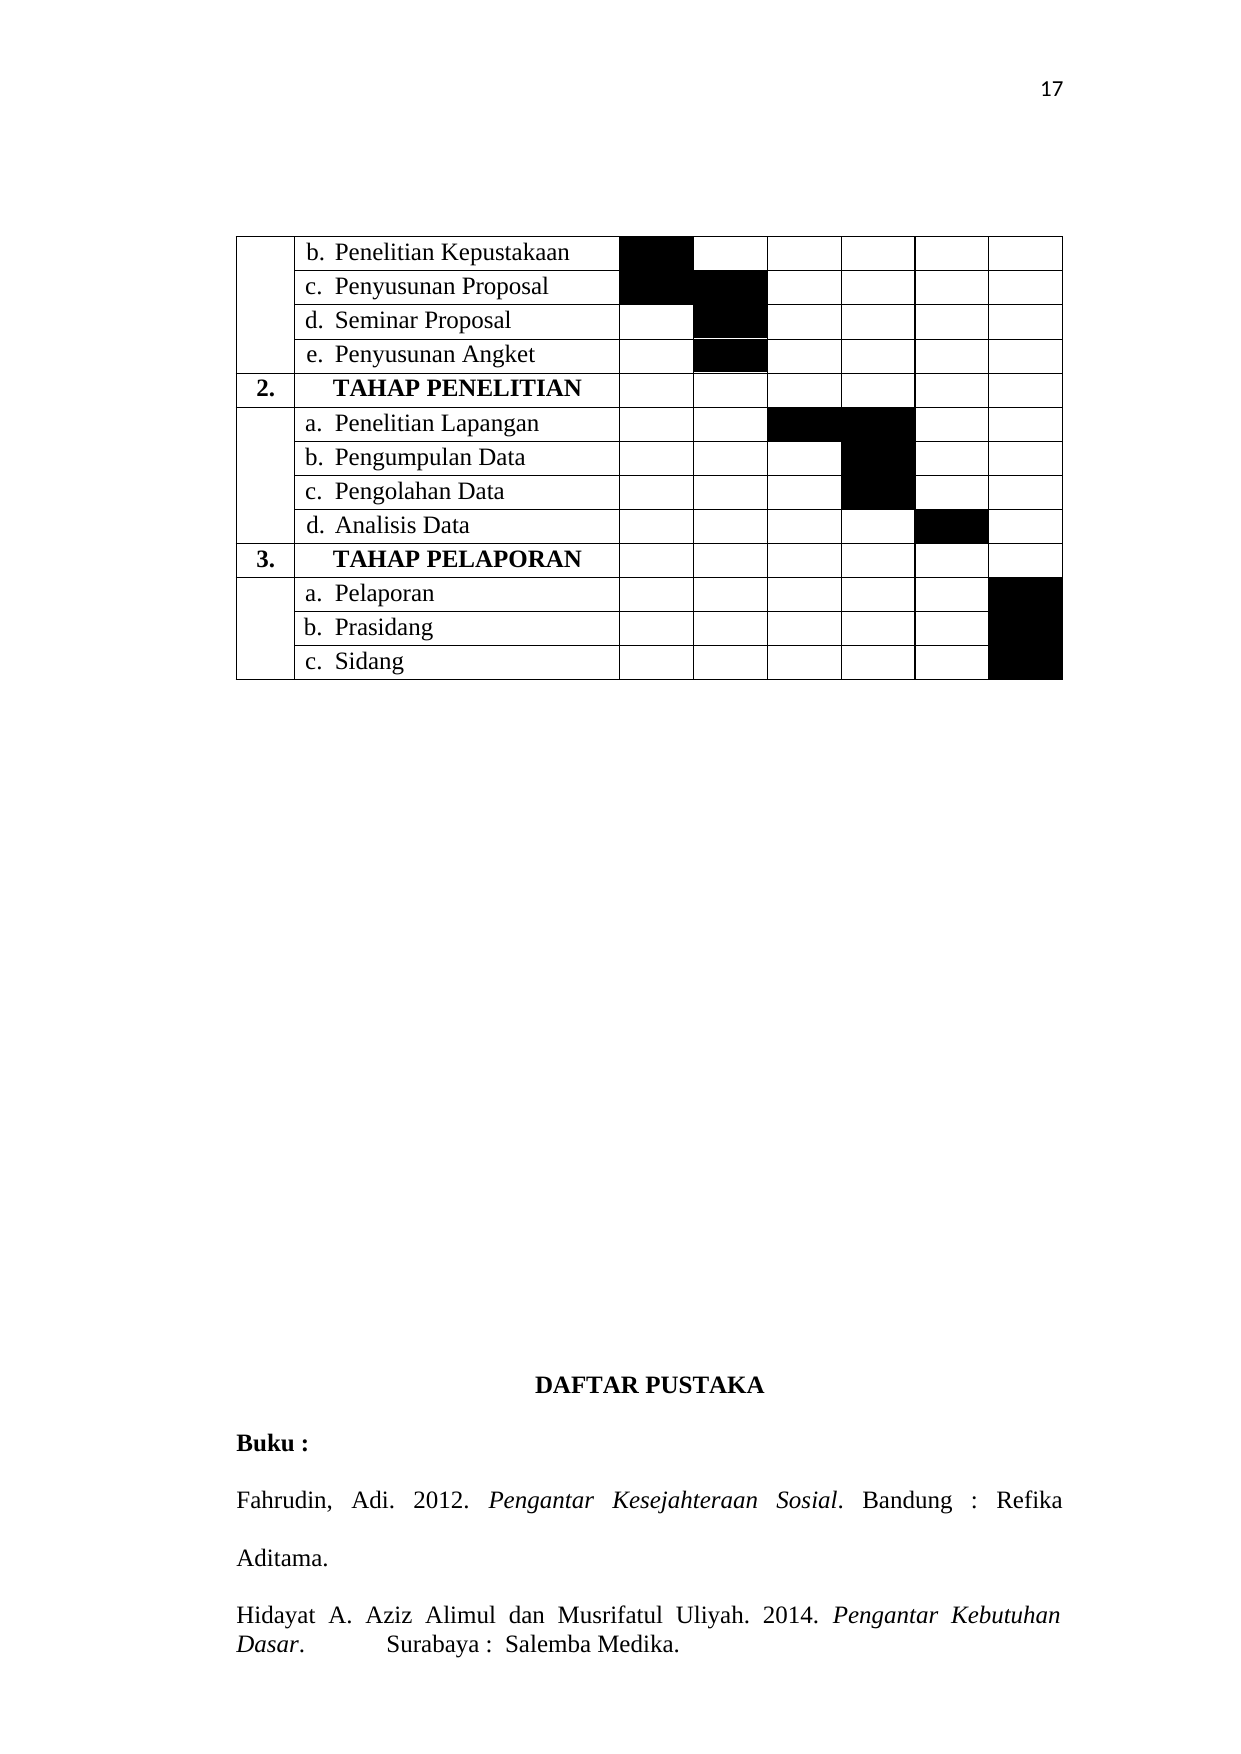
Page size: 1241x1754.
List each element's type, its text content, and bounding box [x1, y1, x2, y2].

table_cell [842, 271, 914, 304]
table_cell [842, 305, 914, 338]
table_cell [989, 510, 1062, 543]
table_cell [237, 237, 294, 372]
table_cell [842, 374, 914, 407]
table_cell [916, 510, 988, 543]
table_cell Pengolahan Data [295, 476, 619, 509]
table_cell [916, 476, 988, 509]
table_cell [842, 476, 914, 509]
table_cell [842, 442, 914, 475]
table_cell [694, 271, 767, 304]
table_cell [989, 544, 1062, 577]
table_cell Prasidang [295, 612, 619, 645]
table_cell [768, 237, 841, 270]
table_cell [916, 646, 988, 679]
table_cell [842, 612, 914, 645]
table_cell [768, 578, 841, 611]
table_cell [842, 544, 914, 577]
table_cell [989, 237, 1062, 270]
table_cell [989, 374, 1062, 407]
table_cell [768, 612, 841, 645]
table_cell [989, 305, 1062, 338]
table_cell [694, 408, 767, 441]
table_cell [916, 612, 988, 645]
table_cell [989, 442, 1062, 475]
table_cell [842, 578, 914, 611]
table_cell [694, 476, 767, 509]
table_cell [989, 646, 1062, 679]
table_cell 2. [237, 374, 294, 407]
table_cell [842, 237, 914, 270]
table_cell [916, 271, 988, 304]
table_cell Penyusunan Proposal [295, 271, 619, 304]
table_cell [694, 442, 767, 475]
table_cell [768, 340, 841, 372]
table_cell [916, 305, 988, 338]
table_cell Seminar Proposal [295, 305, 619, 338]
table_cell [694, 510, 767, 543]
table_cell [768, 305, 841, 338]
table_cell [620, 646, 693, 679]
table_cell [989, 578, 1062, 611]
table_cell [916, 544, 988, 577]
table_cell [620, 408, 693, 441]
table_cell [694, 646, 767, 679]
table_cell [916, 237, 988, 270]
table_cell [916, 578, 988, 611]
table_cell [620, 510, 693, 543]
table_cell [694, 340, 767, 372]
table_cell TAHAP PELAPORAN [295, 544, 619, 577]
table_cell [620, 305, 693, 338]
table_cell [694, 305, 767, 338]
text DAFTAR PUSTAKA [236, 1370, 1063, 1399]
table_cell [620, 578, 693, 611]
table_cell [842, 510, 914, 543]
table_cell [842, 340, 914, 372]
table_cell [694, 237, 767, 270]
table_cell [620, 271, 693, 304]
table_cell [694, 612, 767, 645]
table_cell [916, 442, 988, 475]
table_cell [768, 408, 841, 441]
table_cell [620, 612, 693, 645]
table_cell [989, 340, 1062, 372]
table_cell [237, 578, 294, 679]
table_cell [620, 374, 693, 407]
text Buku : [236, 1428, 1063, 1456]
table_cell [768, 544, 841, 577]
table_cell 3. [237, 544, 294, 577]
table_cell [916, 408, 988, 441]
table_cell [694, 374, 767, 407]
table_cell [989, 408, 1062, 441]
table_cell Analisis Data [295, 510, 619, 543]
table_cell [768, 271, 841, 304]
table_cell Pengumpulan Data [295, 442, 619, 475]
table_cell [989, 271, 1062, 304]
table_cell [768, 374, 841, 407]
table_cell [768, 476, 841, 509]
table_cell [694, 544, 767, 577]
table_cell Penelitian Lapangan [295, 408, 619, 441]
table_cell [694, 578, 767, 611]
table_cell [842, 646, 914, 679]
table_cell Sidang [295, 646, 619, 679]
table_cell Penyusunan Angket [295, 340, 619, 372]
text Fahrudin, Adi. 2012. Pengantar Kesejahteraan Sosial. Bandung : Refika Aditama. [236, 1485, 1063, 1571]
text Hidayat A. Aziz Alimul dan Musrifatul Uliyah. 2014. Pengantar Kebutuhan Dasar. Surabaya : Salemba Medika. [236, 1600, 1063, 1658]
table_cell Pelaporan [295, 578, 619, 611]
table_cell [842, 408, 914, 441]
table_cell [768, 646, 841, 679]
table_cell [620, 544, 693, 577]
table_cell [916, 374, 988, 407]
table_cell [237, 408, 294, 543]
table_cell [989, 476, 1062, 509]
table_cell [620, 442, 693, 475]
table_cell [768, 442, 841, 475]
table_cell [768, 510, 841, 543]
table_cell [620, 237, 693, 270]
table_cell [916, 340, 988, 372]
table_cell [620, 476, 693, 509]
table_cell [989, 612, 1062, 645]
table_cell Penelitian Kepustakaan [295, 237, 619, 270]
table_cell [620, 340, 693, 372]
table_cell TAHAP PENELITIAN [295, 374, 619, 407]
